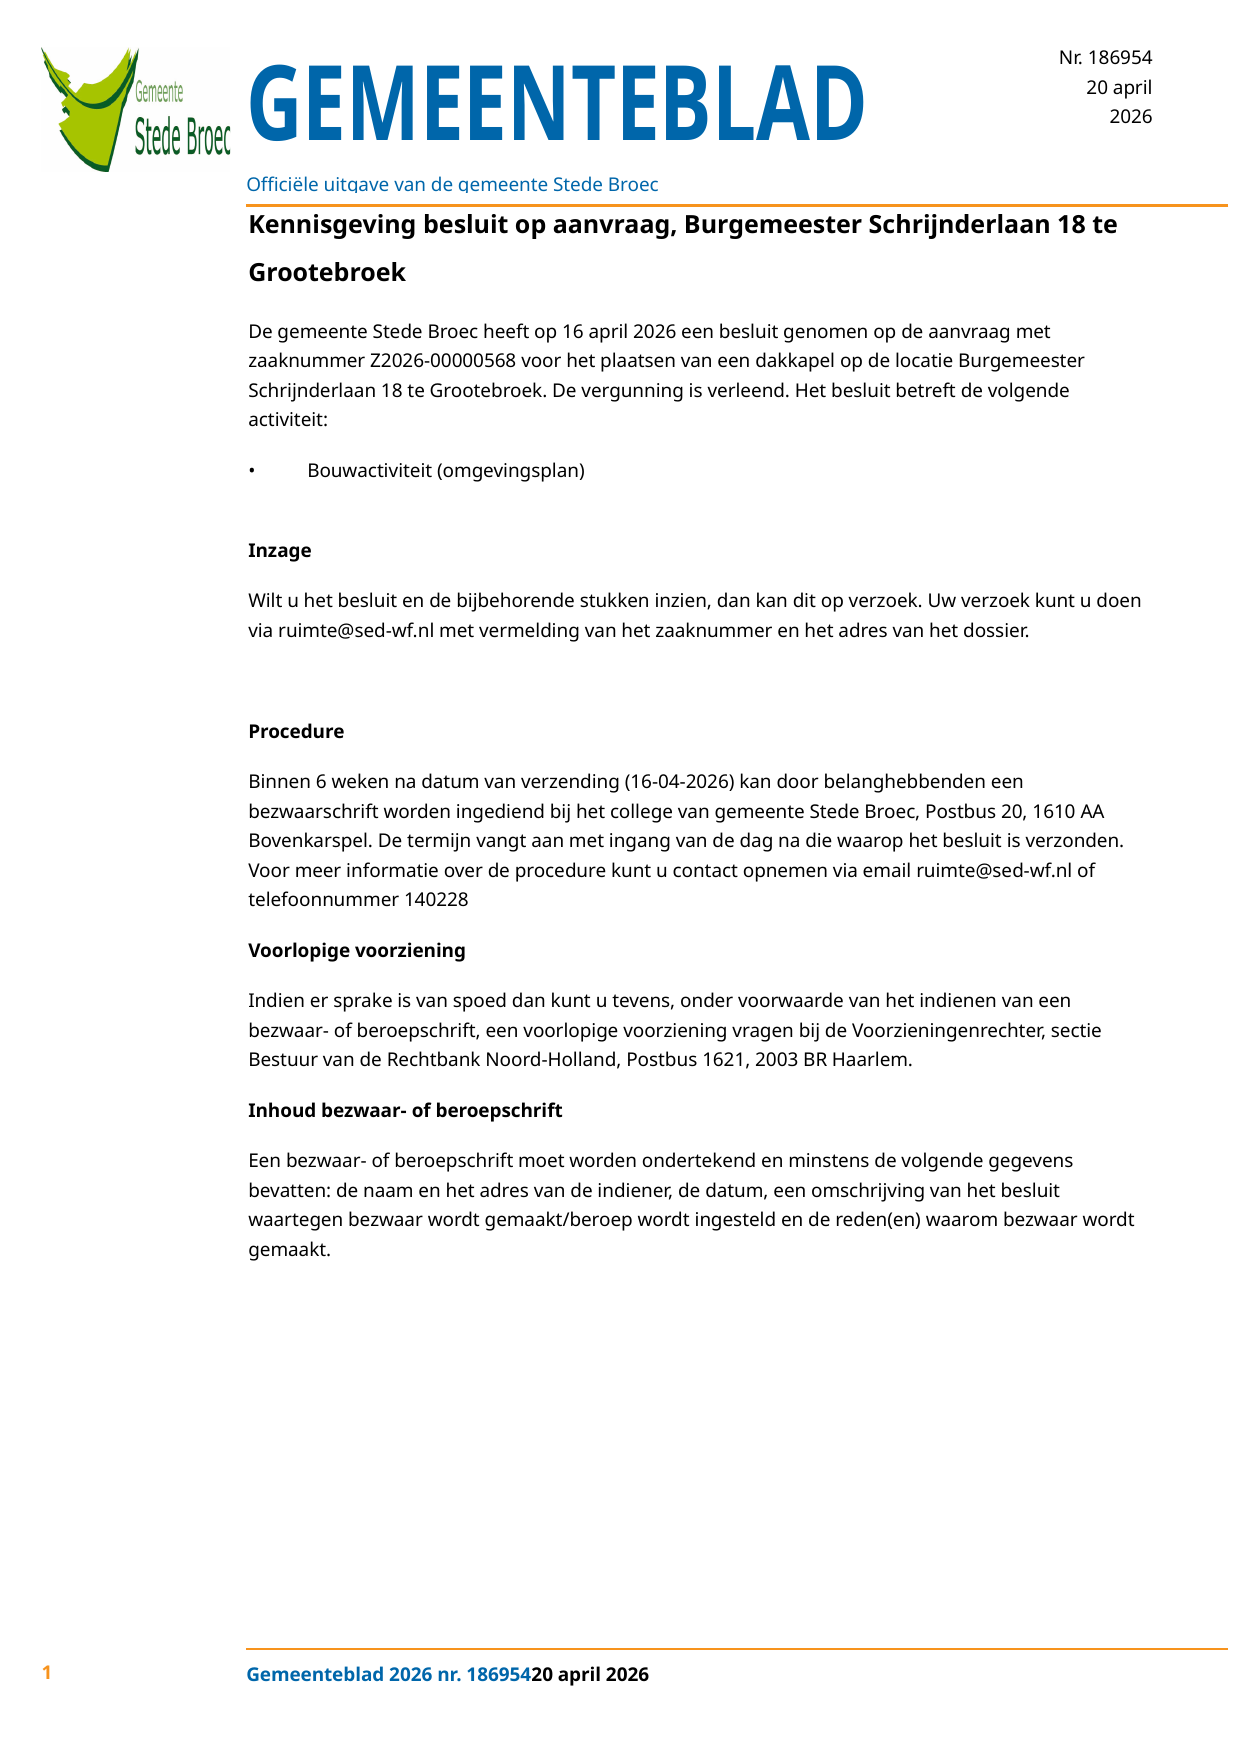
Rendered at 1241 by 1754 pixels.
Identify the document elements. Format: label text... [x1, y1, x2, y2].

text Procedure [248, 718, 1152, 744]
picture [41, 47, 231, 172]
text Indien er sprake is van spoed dan kunt u tevens, onder voorwaarde van het indienen van een bezwaar- of beroepschrift, een voorlopige voorziening vragen bij de Voorzieningenrechter, sectie Bestuur van de Rechtbank Noord-Holland, Postbus 1621, 2003 BR Haarlem. [248, 987, 1152, 1072]
text Een bezwaar- of beroepschrift moet worden ondertekend en minstens de volgende gegevens bevatten: de naam en het adres van de indiener, de datum, een omschrijving van het besluit waartegen bezwaar wordt gemaakt/beroep wordt ingesteld en de reden(en) waarom bezwaar wordt gemaakt. [248, 1147, 1152, 1262]
text Wilt u het besluit en de bijbehorende stukken inzien, dan kan dit op verzoek. Uw verzoek kunt u doen via ruimte@sed-wf.nl met vermelding van het zaaknummer en het adres van het dossier. [248, 587, 1152, 643]
text De gemeente Stede Broec heeft op 16 april 2026 een besluit genomen op de aanvraag met zaaknummer Z2026-00000568 voor het plaatsen van een dakkapel op de locatie Burgemeester Schrijnderlaan 18 te Grootebroek. De vergunning is verleend. Het besluit betreft de volgende activiteit: [248, 318, 1152, 432]
text Kennisgeving besluit op aanvraag, Burgemeester Schrijnderlaan 18 te Grootebroek [248, 207, 1152, 288]
text Inzage [248, 537, 1152, 563]
text Inhoud bezwaar- of beroepschrift [248, 1097, 1152, 1123]
text Voorlopige voorziening [248, 937, 1152, 963]
text Binnen 6 weken na datum van verzending (16-04-2026) kan door belanghebbenden een bezwaarschrift worden ingediend bij het college van gemeente Stede Broec, Postbus 20, 1610 AA Bovenkarspel. De termijn vangt aan met ingang van de dag na die waarop het besluit is verzonden. Voor meer informatie over de procedure kunt u contact opnemen via email ruimte@sed-wf.nl of telefoonnummer 140228 [248, 768, 1152, 912]
list Bouwactiviteit (omgevingsplan) [248, 457, 1152, 483]
